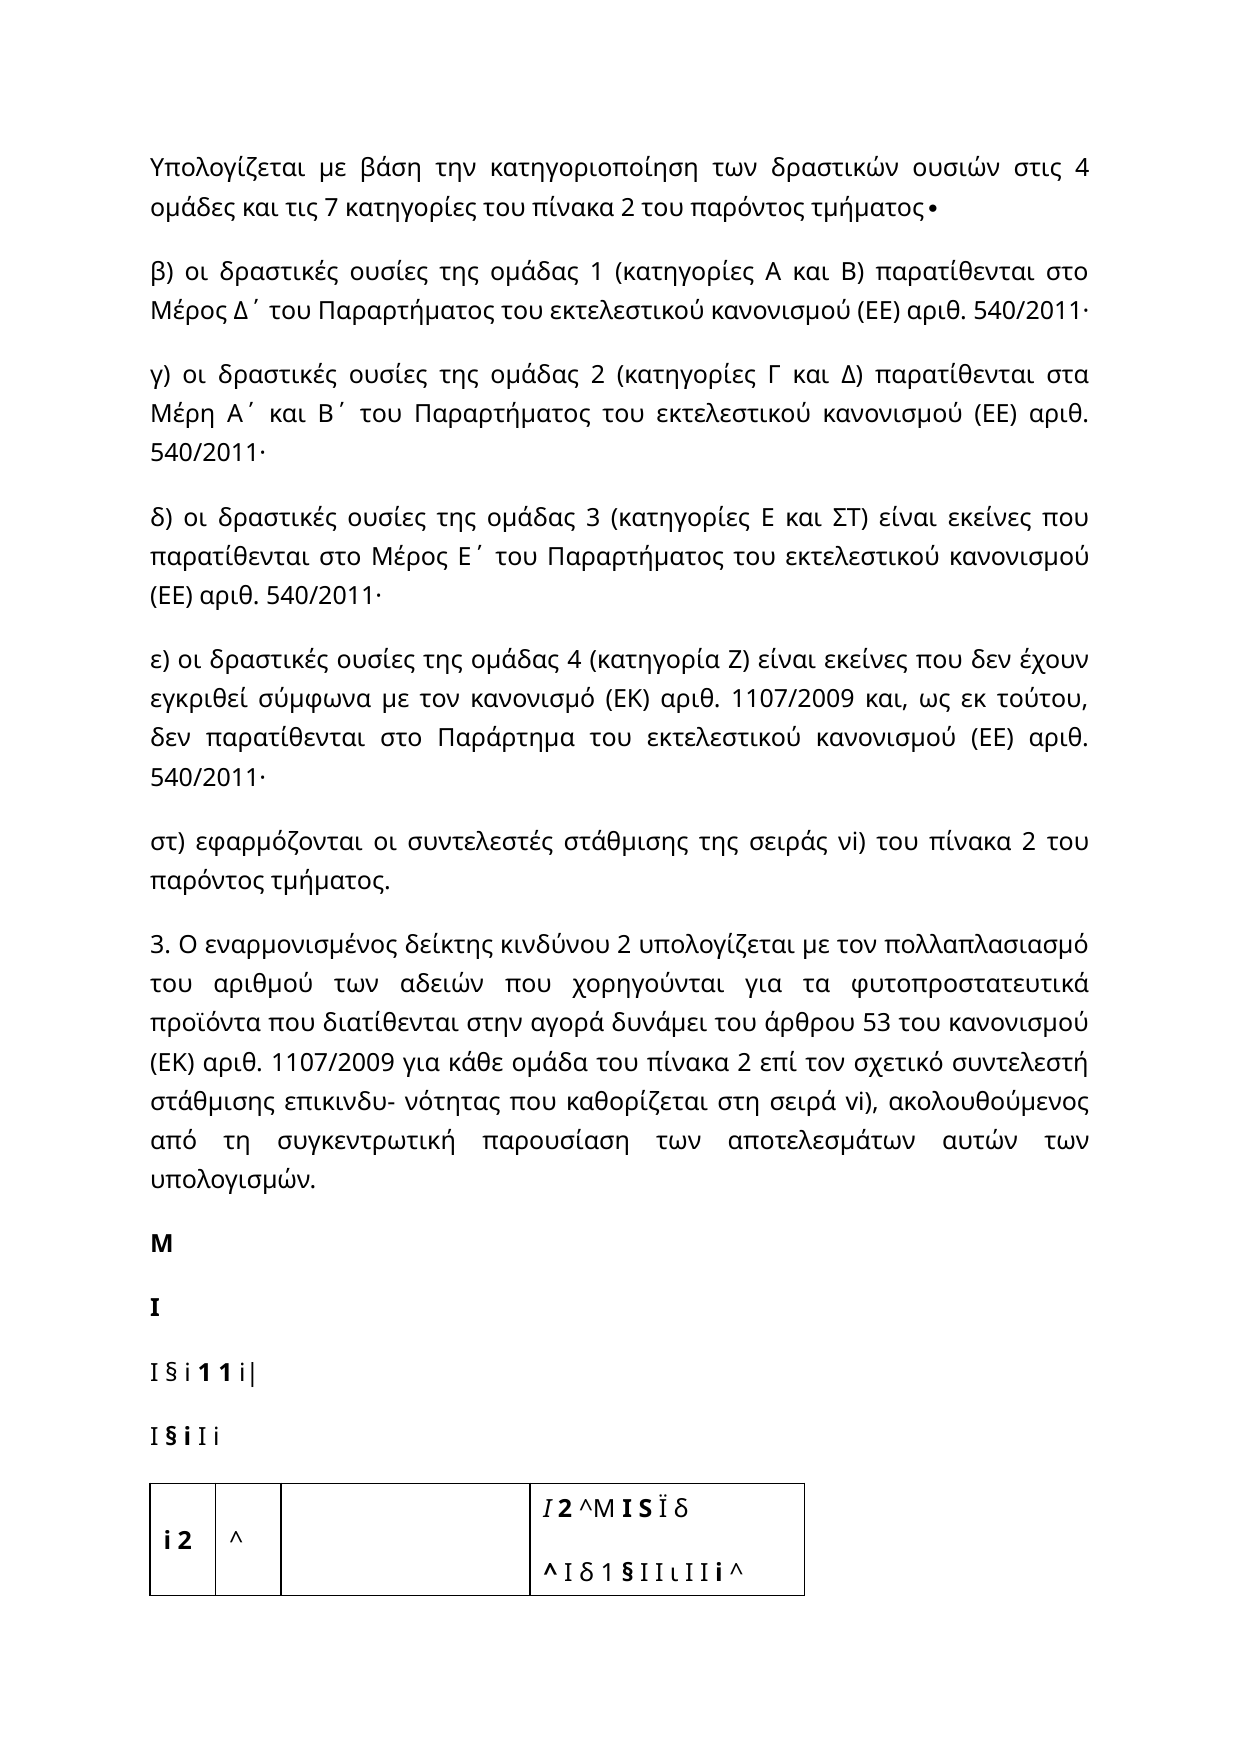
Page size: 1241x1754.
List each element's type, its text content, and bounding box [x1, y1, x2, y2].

text β) οι δραστικές ουσίες της ομάδας 1 (κατηγορίες Α και Β) παρατίθενται στο Μέρος Δ΄ του Παραρτήματος του εκτελεστικού κανονισμού (ΕΕ) αριθ. 540/2011· [150, 253, 1090, 327]
text I § i I i [150, 1418, 1090, 1452]
text 3. Ο εναρμονισμένος δείκτης κινδύνου 2 υπολογίζεται με τον πολλαπλασιασμό του αριθμού των αδειών που χορηγούνται για τα φυτοπροστατευτικά προϊόντα που διατίθενται στην αγορά δυνάμει του άρθρου 53 του κανονισμού (ΕΚ) αριθ. 1107/2009 για κάθε ομάδα του πίνακα 2 επί τον σχετικό συντελεστή στάθμισης επικινδυ- νότητας που καθορίζεται στη σειρά vi), ακολουθούμενος από τη συγκεντρωτική παρουσίαση των αποτελεσμάτων αυτών των υπολογισμών. [150, 927, 1090, 1196]
text ε) οι δραστικές ουσίες της ομάδας 4 (κατηγορία Ζ) είναι εκείνες που δεν έχουν εγκριθεί σύμφωνα με τον κανονισμό (ΕΚ) αριθ. 1107/2009 και, ως εκ τούτου, δεν παρατίθενται στο Παράρτημα του εκτελεστικού κανονισμού (ΕΕ) αριθ. 540/2011· [150, 642, 1090, 793]
table_header I 2 ^M Ι S Ϊ δ ^ Ι δ 1 § Ι Ι ι Ι Ι i ^ [531, 1484, 804, 1595]
text στ) εφαρμόζονται οι συντελεστές στάθμισης της σειράς νi) του πίνακα 2 του παρόντος τμήματος. [150, 823, 1090, 897]
table_header [282, 1484, 529, 1595]
text δ) οι δραστικές ουσίες της ομάδας 3 (κατηγορίες Ε και ΣΤ) είναι εκείνες που παρατίθενται στο Μέρος Ε΄ του Παραρτήματος του εκτελεστικού κανονισμού (ΕΕ) αριθ. 540/2011· [150, 499, 1090, 612]
table_header i 2 [151, 1484, 215, 1595]
table_header ^ [216, 1484, 280, 1595]
text γ) οι δραστικές ουσίες της ομάδας 2 (κατηγορίες Γ και Δ) παρατίθενται στα Μέρη Α΄ και Β΄ του Παραρτήματος του εκτελεστικού κανονισμού (ΕΕ) αριθ. 540/2011· [150, 357, 1090, 469]
text Μ [150, 1226, 1090, 1260]
text Υπολογίζεται με βάση την κατηγοριοποίηση των δραστικών ουσιών στις 4 ομάδες και τις 7 κατηγορίες του πίνακα 2 του παρόντος τμήματος∙ [150, 150, 1090, 223]
text Ι [150, 1290, 1090, 1324]
text Ι § i 1 1 i| [150, 1354, 1090, 1388]
